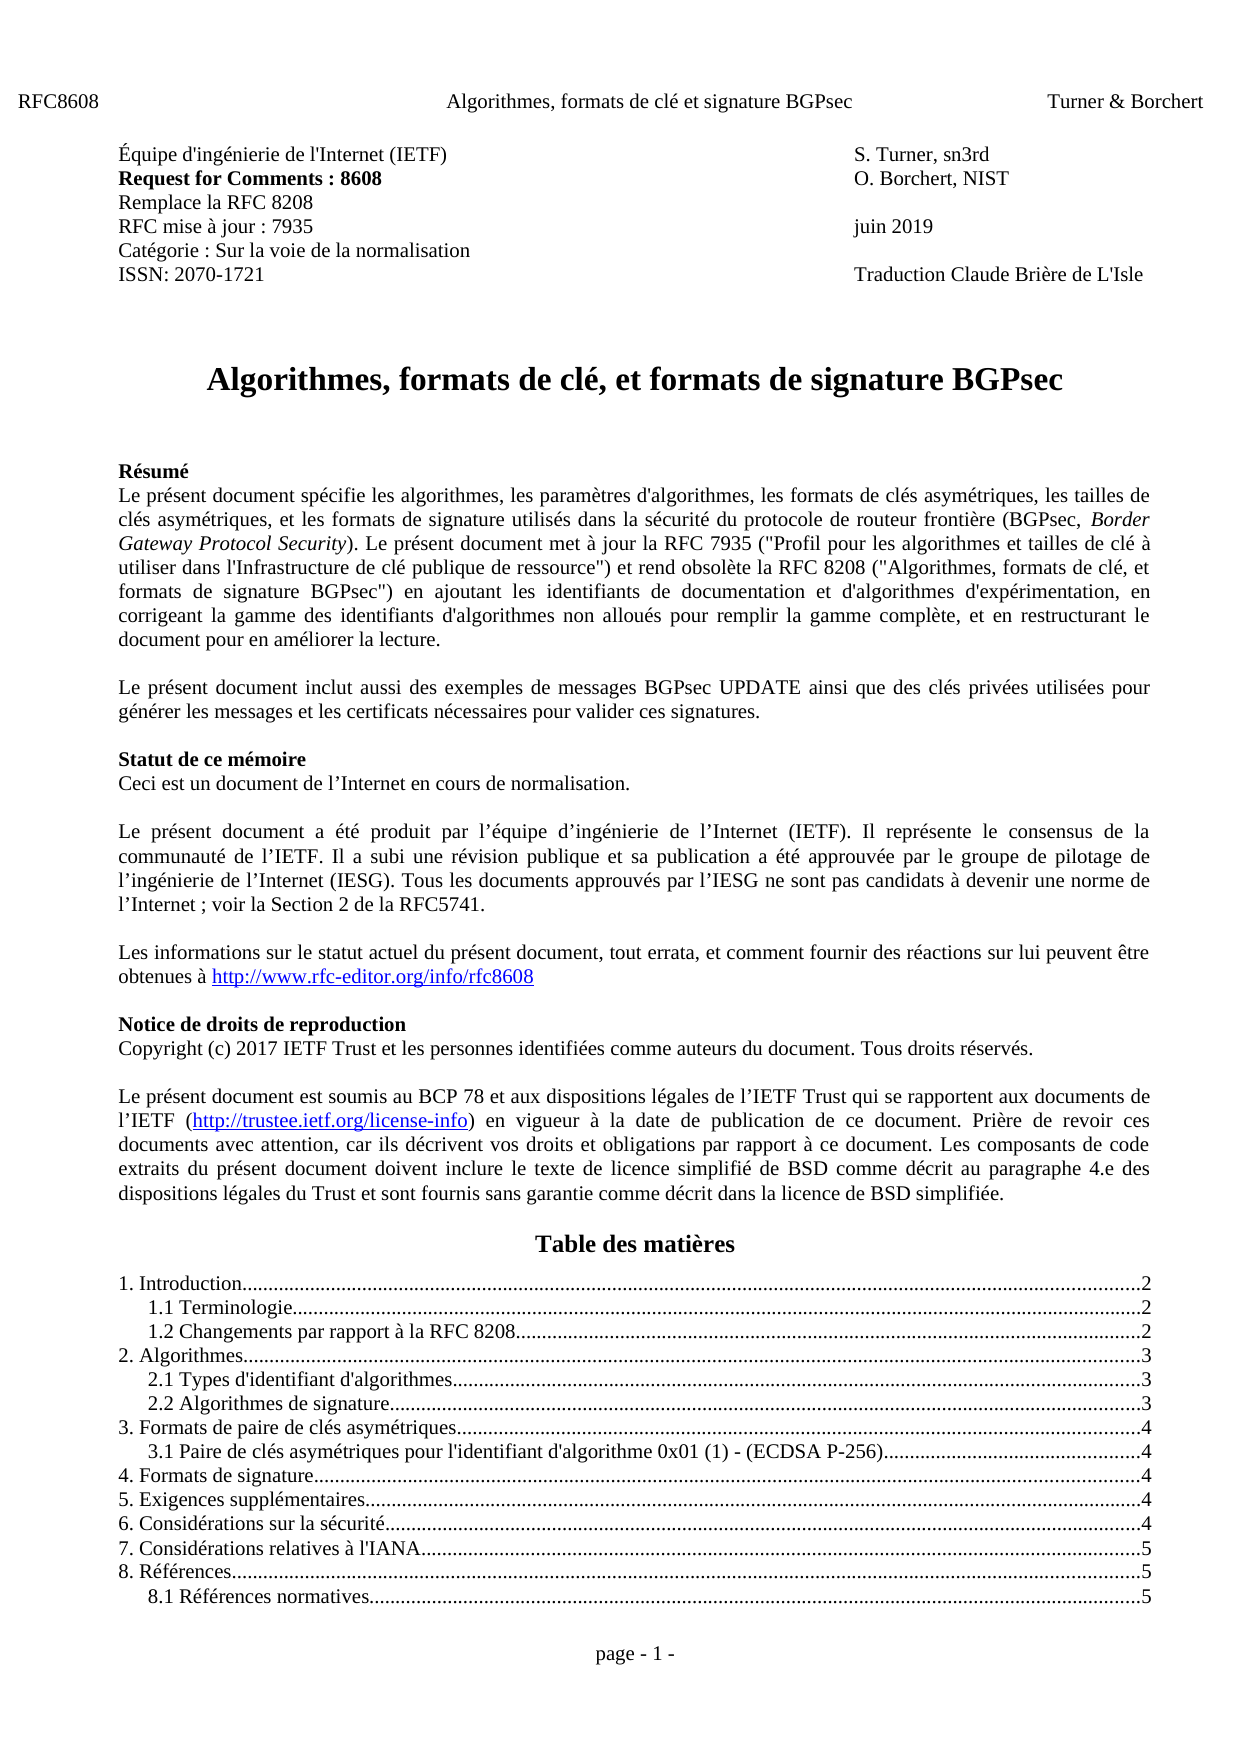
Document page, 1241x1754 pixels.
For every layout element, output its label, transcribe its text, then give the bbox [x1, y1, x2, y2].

text 6. Considérations sur la sécurité 4 [118, 1511, 1152, 1535]
table_header Équipe d'ingénierie de l'Internet (IETF) [118, 142, 854, 166]
text Le présent document a été produit par l’équipe d’ingénierie de l’Internet (IETF). Il représente le consensus de la communauté de l’IETF. Il a subi une révision publique et sa publication a été approuvée par le groupe de pilotage de l’ingénierie de l’Internet (IESG). Tous les documents approuvés par l’IESG ne sont pas candidats à devenir une norme de l’Internet ; voir la Section 2 de la RFC5741. [118, 819, 1152, 916]
text Le présent document inclut aussi des exemples de messages BGPsec UPDATE ainsi que des clés privées utilisées pour générer les messages et les certificats nécessaires pour valider ces signatures. [118, 675, 1152, 723]
text Notice de droits de reproduction [118, 1012, 1152, 1036]
text 2. Algorithmes 3 [118, 1343, 1152, 1367]
text 5. Exigences supplémentaires 4 [118, 1487, 1152, 1511]
subtitle Table des matières [118, 1229, 1152, 1258]
table_cell Traduction Claude Brière de L'Isle [854, 263, 1152, 286]
subtitle Algorithmes, formats de clé, et formats de signature BGPsec [118, 359, 1152, 398]
text 4. Formats de signature 4 [118, 1463, 1152, 1487]
text 3.1 Paire de clés asymétriques pour l'identifiant d'algorithme 0x01 (1) - (ECDSA P-256) 4 [148, 1439, 1152, 1463]
table_cell O. Borchert, NIST [854, 166, 1152, 190]
table_cell ISSN: 2070-1721 [118, 263, 854, 286]
text 7. Considérations relatives à l'IANA 5 [118, 1535, 1152, 1559]
text Copyright (c) 2017 IETF Trust et les personnes identifiées comme auteurs du document. Tous droits réservés. [118, 1036, 1152, 1060]
table_header S. Turner, sn3rd [854, 142, 1152, 166]
table_cell [854, 190, 1152, 214]
text Les informations sur le statut actuel du présent document, tout errata, et comment fournir des réactions sur lui peuvent être obtenues à http://www.rfc-editor.org/info/rfc8608 [118, 940, 1152, 988]
text 2.2 Algorithmes de signature 3 [148, 1391, 1152, 1415]
text Ceci est un document de l’Internet en cours de normalisation. [118, 771, 1152, 795]
table_cell juin 2019 [854, 214, 1152, 238]
text Le présent document spécifie les algorithmes, les paramètres d'algorithmes, les formats de clés asymétriques, les tailles de clés asymétriques, et les formats de signature utilisés dans la sécurité du protocole de routeur frontière (BGPsec, Border Gateway Protocol Security). Le présent document met à jour la RFC 7935 ("Profil pour les algorithmes et tailles de clé à utiliser dans l'Infrastructure de clé publique de ressource") et rend obsolète la RFC 8208 ("Algorithmes, formats de clé, et formats de signature BGPsec") en ajoutant les identifiants de documentation et d'algorithmes d'expérimentation, en corrigeant la gamme des identifiants d'algorithmes non alloués pour remplir la gamme complète, et en restructurant le document pour en améliorer la lecture. [118, 483, 1152, 651]
text 1.1 Terminologie 2 [148, 1295, 1152, 1319]
table_cell RFC mise à jour : 7935 [118, 214, 854, 238]
text Statut de ce mémoire [118, 747, 1152, 771]
table_cell [854, 238, 1152, 262]
table_cell Remplace la RFC 8208 [118, 190, 854, 214]
table_cell Catégorie : Sur la voie de la normalisation [118, 238, 854, 262]
text 2.1 Types d'identifiant d'algorithmes 3 [148, 1367, 1152, 1391]
text 1. Introduction 2 [118, 1271, 1152, 1295]
text 8. Références 5 [118, 1559, 1152, 1583]
text 1.2 Changements par rapport à la RFC 8208 2 [148, 1319, 1152, 1343]
text 8.1 Références normatives 5 [148, 1583, 1152, 1608]
table_cell Request for Comments : 8608 [118, 166, 854, 190]
text Le présent document est soumis au BCP 78 et aux dispositions légales de l’IETF Trust qui se rapportent aux documents de l’IETF (http://trustee.ietf.org/license-info) en vigueur à la date de publication de ce document. Prière de revoir ces documents avec attention, car ils décrivent vos droits et obligations par rapport à ce document. Les composants de code extraits du présent document doivent inclure le texte de licence simplifié de BSD comme décrit au paragraphe 4.e des dispositions légales du Trust et sont fournis sans garantie comme décrit dans la licence de BSD simplifiée. [118, 1084, 1152, 1204]
text 3. Formats de paire de clés asymétriques 4 [118, 1415, 1152, 1439]
text Résumé [118, 458, 1152, 483]
